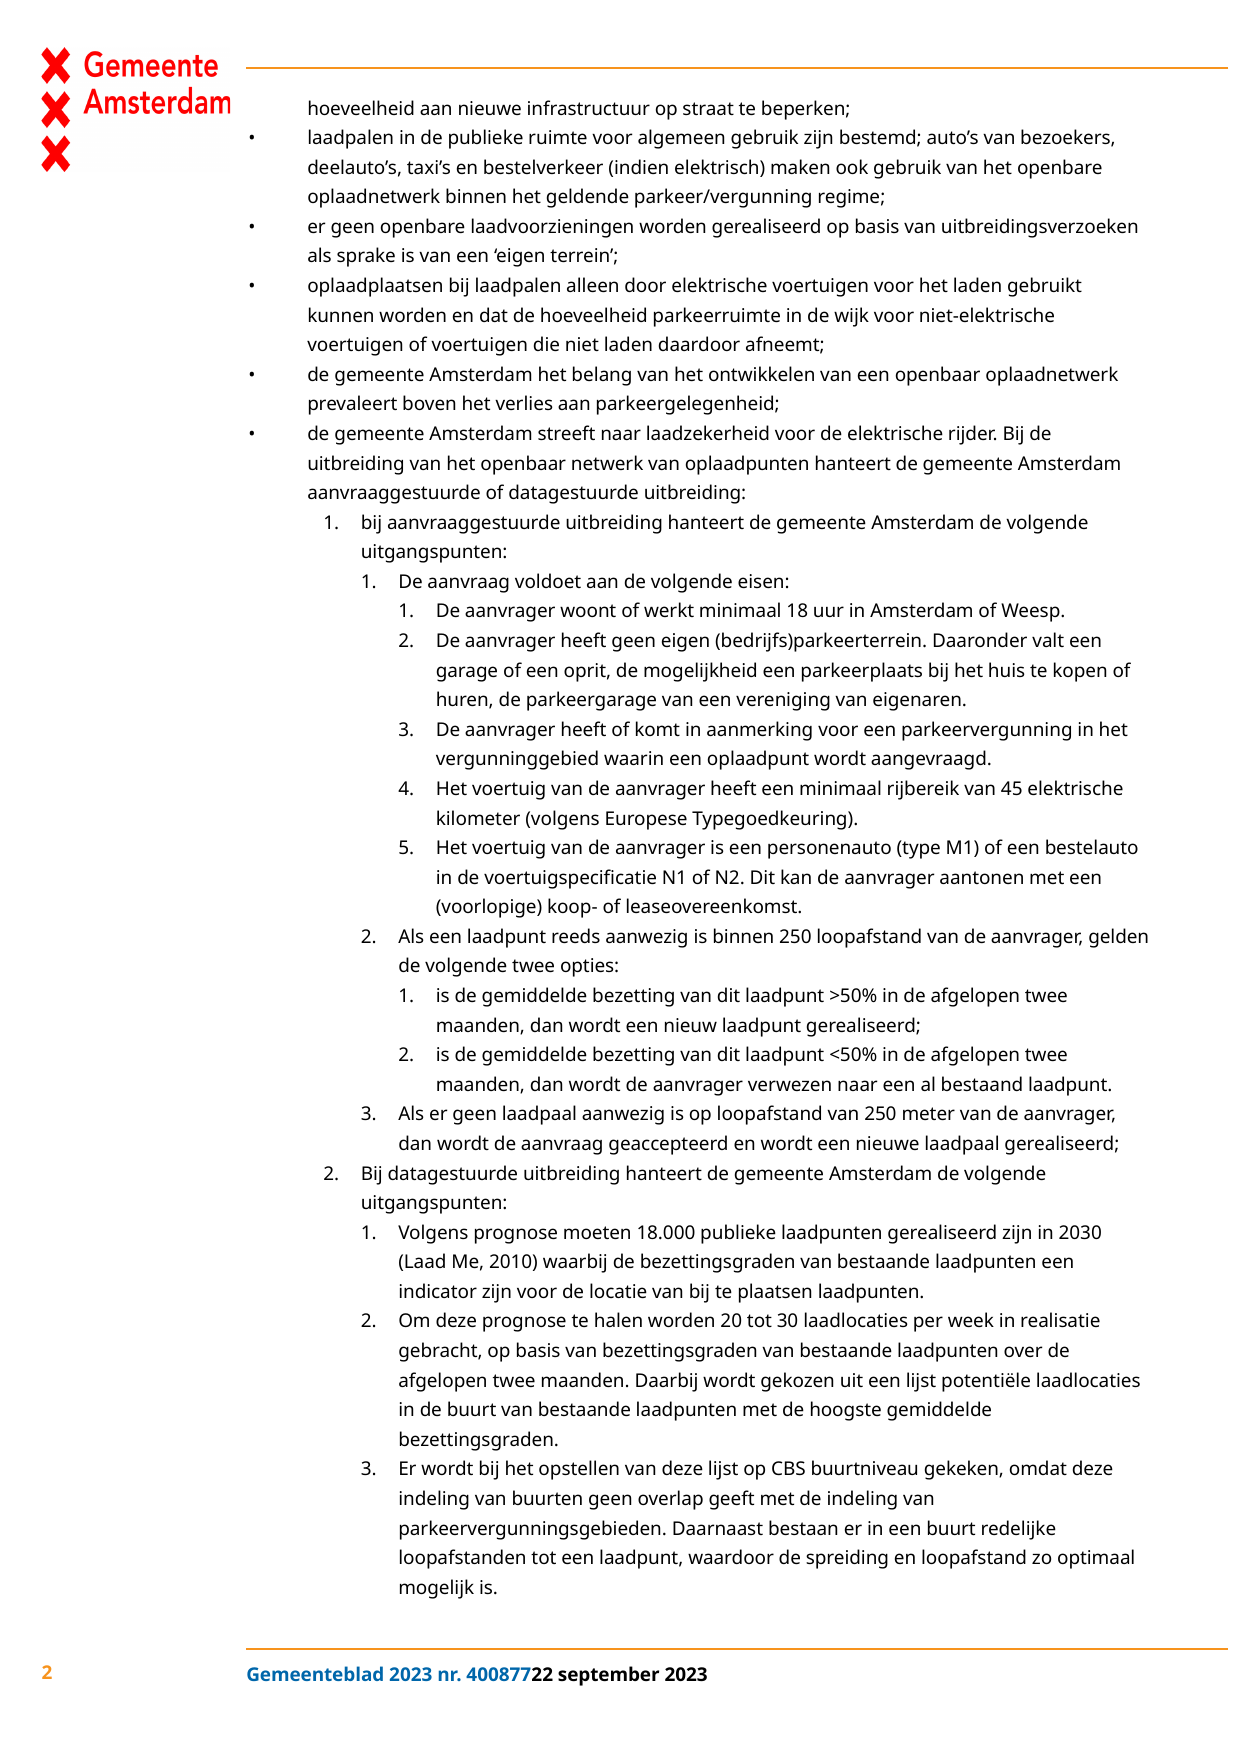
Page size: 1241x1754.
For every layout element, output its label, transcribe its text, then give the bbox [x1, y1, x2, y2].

list bij aanvraaggestuurde uitbreiding hanteert de gemeente Amsterdam de volgende uitgangspunten: [323, 509, 1152, 564]
list Er wordt bij het opstellen van deze lijst op CBS buurtniveau gekeken, omdat deze indeling van buurten geen overlap geeft met de indeling van parkeervergunningsgebieden. Daarnaast bestaan er in een buurt redelijke loopafstanden tot een laadpunt, waardoor de spreiding en loopafstand zo optimaal mogelijk is. [361, 1456, 1152, 1600]
list is de gemiddelde bezetting van dit laadpunt <50% in de afgelopen twee maanden, dan wordt de aanvrager verwezen naar een al bestaand laadpunt. [398, 1041, 1152, 1097]
list de gemeente Amsterdam streeft naar laadzekerheid voor de elektrische rijder. Bij de uitbreiding van het openbaar netwerk van oplaadpunten hanteert de gemeente Amsterdam aanvraaggestuurde of datagestuurde uitbreiding: [248, 420, 1152, 505]
list Als een laadpunt reeds aanwezig is binnen 250 loopafstand van de aanvrager, gelden de volgende twee opties: [361, 923, 1152, 978]
list Volgens prognose moeten 18.000 publieke laadpunten gerealiseerd zijn in 2030 (Laad Me, 2010) waarbij de bezettingsgraden van bestaande laadpunten een indicator zijn voor de locatie van bij te plaatsen laadpunten. [361, 1219, 1152, 1304]
list Om deze prognose te halen worden 20 tot 30 laadlocaties per week in realisatie gebracht, op basis van bezettingsgraden van bestaande laadpunten over de afgelopen twee maanden. Daarbij wordt gekozen uit een lijst potentiële laadlocaties in de buurt van bestaande laadpunten met de hoogste gemiddelde bezettingsgraden. [361, 1308, 1152, 1452]
list laadpalen in de publieke ruimte voor algemeen gebruik zijn bestemd; auto’s van bezoekers, deelauto’s, taxi’s en bestelverkeer (indien elektrisch) maken ook gebruik van het openbare oplaadnetwerk binnen het geldende parkeer/vergunning regime; [248, 124, 1152, 209]
list is de gemiddelde bezetting van dit laadpunt >50% in de afgelopen twee maanden, dan wordt een nieuw laadpunt gerealiseerd; [398, 982, 1152, 1038]
list Het voertuig van de aanvrager is een personenauto (type M1) of een bestelauto in de voertuigspecificatie N1 of N2. Dit kan de aanvrager aantonen met een (voorlopige) koop- of leaseovereenkomst. [398, 834, 1152, 919]
list oplaadplaatsen bij laadpalen alleen door elektrische voertuigen voor het laden gebruikt kunnen worden en dat de hoeveelheid parkeerruimte in de wijk voor niet-elektrische voertuigen of voertuigen die niet laden daardoor afneemt; [248, 272, 1152, 357]
list De aanvraag voldoet aan de volgende eisen: [361, 568, 1152, 594]
list er geen openbare laadvoorzieningen worden gerealiseerd op basis van uitbreidingsverzoeken als sprake is van een ‘eigen terrein’; [248, 213, 1152, 268]
list De aanvrager heeft of komt in aanmerking voor een parkeervergunning in het vergunninggebied waarin een oplaadpunt wordt aangevraagd. [398, 716, 1152, 771]
picture [41, 47, 231, 172]
list De aanvrager heeft geen eigen (bedrijfs)parkeerterrein. Daaronder valt een garage of een oprit, de mogelijkheid een parkeerplaats bij het huis te kopen of huren, de parkeergarage van een vereniging van eigenaren. [398, 627, 1152, 712]
list hoeveelheid aan nieuwe infrastructuur op straat te beperken; [248, 95, 1152, 121]
list Als er geen laadpaal aanwezig is op loopafstand van 250 meter van de aanvrager, dan wordt de aanvraag geaccepteerd en wordt een nieuwe laadpaal gerealiseerd; [361, 1101, 1152, 1156]
list De aanvrager woont of werkt minimaal 18 uur in Amsterdam of Weesp. [398, 598, 1152, 623]
list Bij datagestuurde uitbreiding hanteert de gemeente Amsterdam de volgende uitgangspunten: [323, 1160, 1152, 1215]
list Het voertuig van de aanvrager heeft een minimaal rijbereik van 45 elektrische kilometer (volgens Europese Typegoedkeuring). [398, 775, 1152, 831]
list de gemeente Amsterdam het belang van het ontwikkelen van een openbaar oplaadnetwerk prevaleert boven het verlies aan parkeergelegenheid; [248, 361, 1152, 416]
